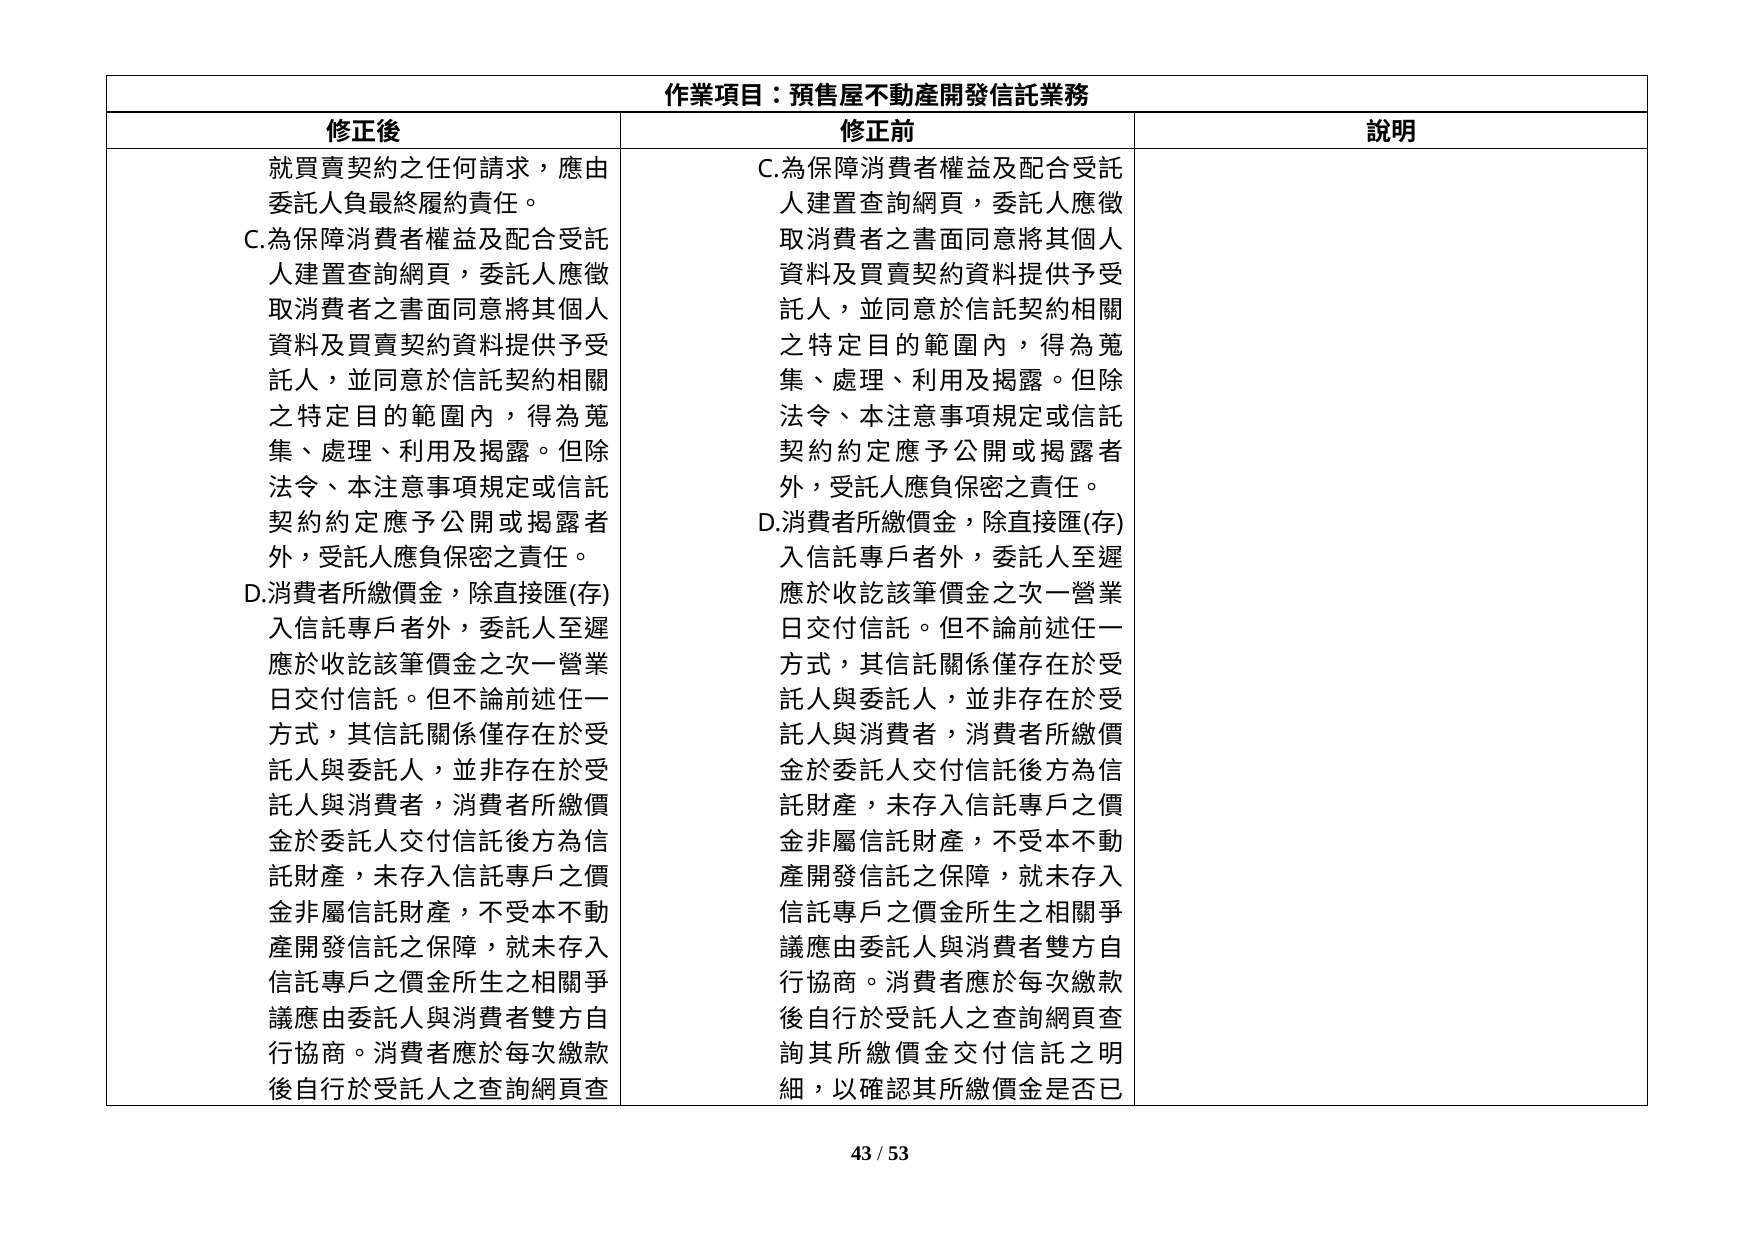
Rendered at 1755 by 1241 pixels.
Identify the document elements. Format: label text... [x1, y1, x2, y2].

table_cell 就買賣契約之任何請求，應由委託人負最終履約責任。 C.為保障消費者權益及配合受託人建置查詢網頁，委託人應徵取消費者之書面同意將其個人資料及買賣契約資料提供予受託人，並同意於信託契約相關之特定目的範圍內，得為蒐集、處理、利用及揭露。但除法令、本注意事項規定或信託契約約定應予公開或揭露者外，受託人應負保密之責任。 D.消費者所繳價金，除直接匯(存)入信託專戶者外，委託人至遲應於收訖該筆價金之次一營業日交付信託。但不論前述任一方式，其信託關係僅存在於受託人與委託人，並非存在於受託人與消費者，消費者所繳價金於委託人交付信託後方為信託財產，未存入信託專戶之價金非屬信託財產，不受本不動產開發信託之保障，就未存入信託專戶之價金所生之相關爭議應由委託人與消費者雙方自行協商。消費者應於每次繳款後自行於受託人之查詢網頁查 [107, 149, 620, 1105]
table_cell 修正前 [621, 113, 1134, 148]
table_header 作業項目：預售屋不動產開發信託業務 [107, 76, 1647, 111]
table_cell 配合本注意事項第6條增訂第2項後段及第4項規定，爰新增作業程序(二)之2；其後款次依序調整。 文字酌修，係與「二、金錢信託業務-(7)預售屋價金信託業務」相關文字一致性考量。 配合本注意事項第6條增訂第2項前段規定，爰新增作業程序(三)之5。 配合本注意事項第6條增訂第3項規定，爰新增作業程序(四)之3；其後款次配合調整。 配合新增作業程序(二)之2相關內容，增訂控制重點(二)之2，其後款次配合調整。 配合新增作業程序(二)之3之文字酌修。 配合新增作業程序(三)之5，增訂控制重點(六)，其後款次配合調整。 配合新增作業程序(四)之3，增訂控制重點(九)，其後款次配合調整。 [1135, 149, 1647, 1105]
table_cell 修正後 [107, 113, 620, 148]
table_cell C.為保障消費者權益及配合受託人建置查詢網頁，委託人應徵取消費者之書面同意將其個人資料及買賣契約資料提供予受託人，並同意於信託契約相關之特定目的範圍內，得為蒐集、處理、利用及揭露。但除法令、本注意事項規定或信託契約約定應予公開或揭露者外，受託人應負保密之責任。 D.消費者所繳價金，除直接匯(存)入信託專戶者外，委託人至遲應於收訖該筆價金之次一營業日交付信託。但不論前述任一方式，其信託關係僅存在於受託人與委託人，並非存在於受託人與消費者，消費者所繳價金於委託人交付信託後方為信託財產，未存入信託專戶之價金非屬信託財產，不受本不動產開發信託之保障，就未存入信託專戶之價金所生之相關爭議應由委託人與消費者雙方自行協商。消費者應於每次繳款後自行於受託人之查詢網頁查詢其所繳價金交付信託之明細，以確認其所繳價金是否已 [621, 149, 1134, 1105]
table_cell 說明 [1135, 113, 1647, 148]
